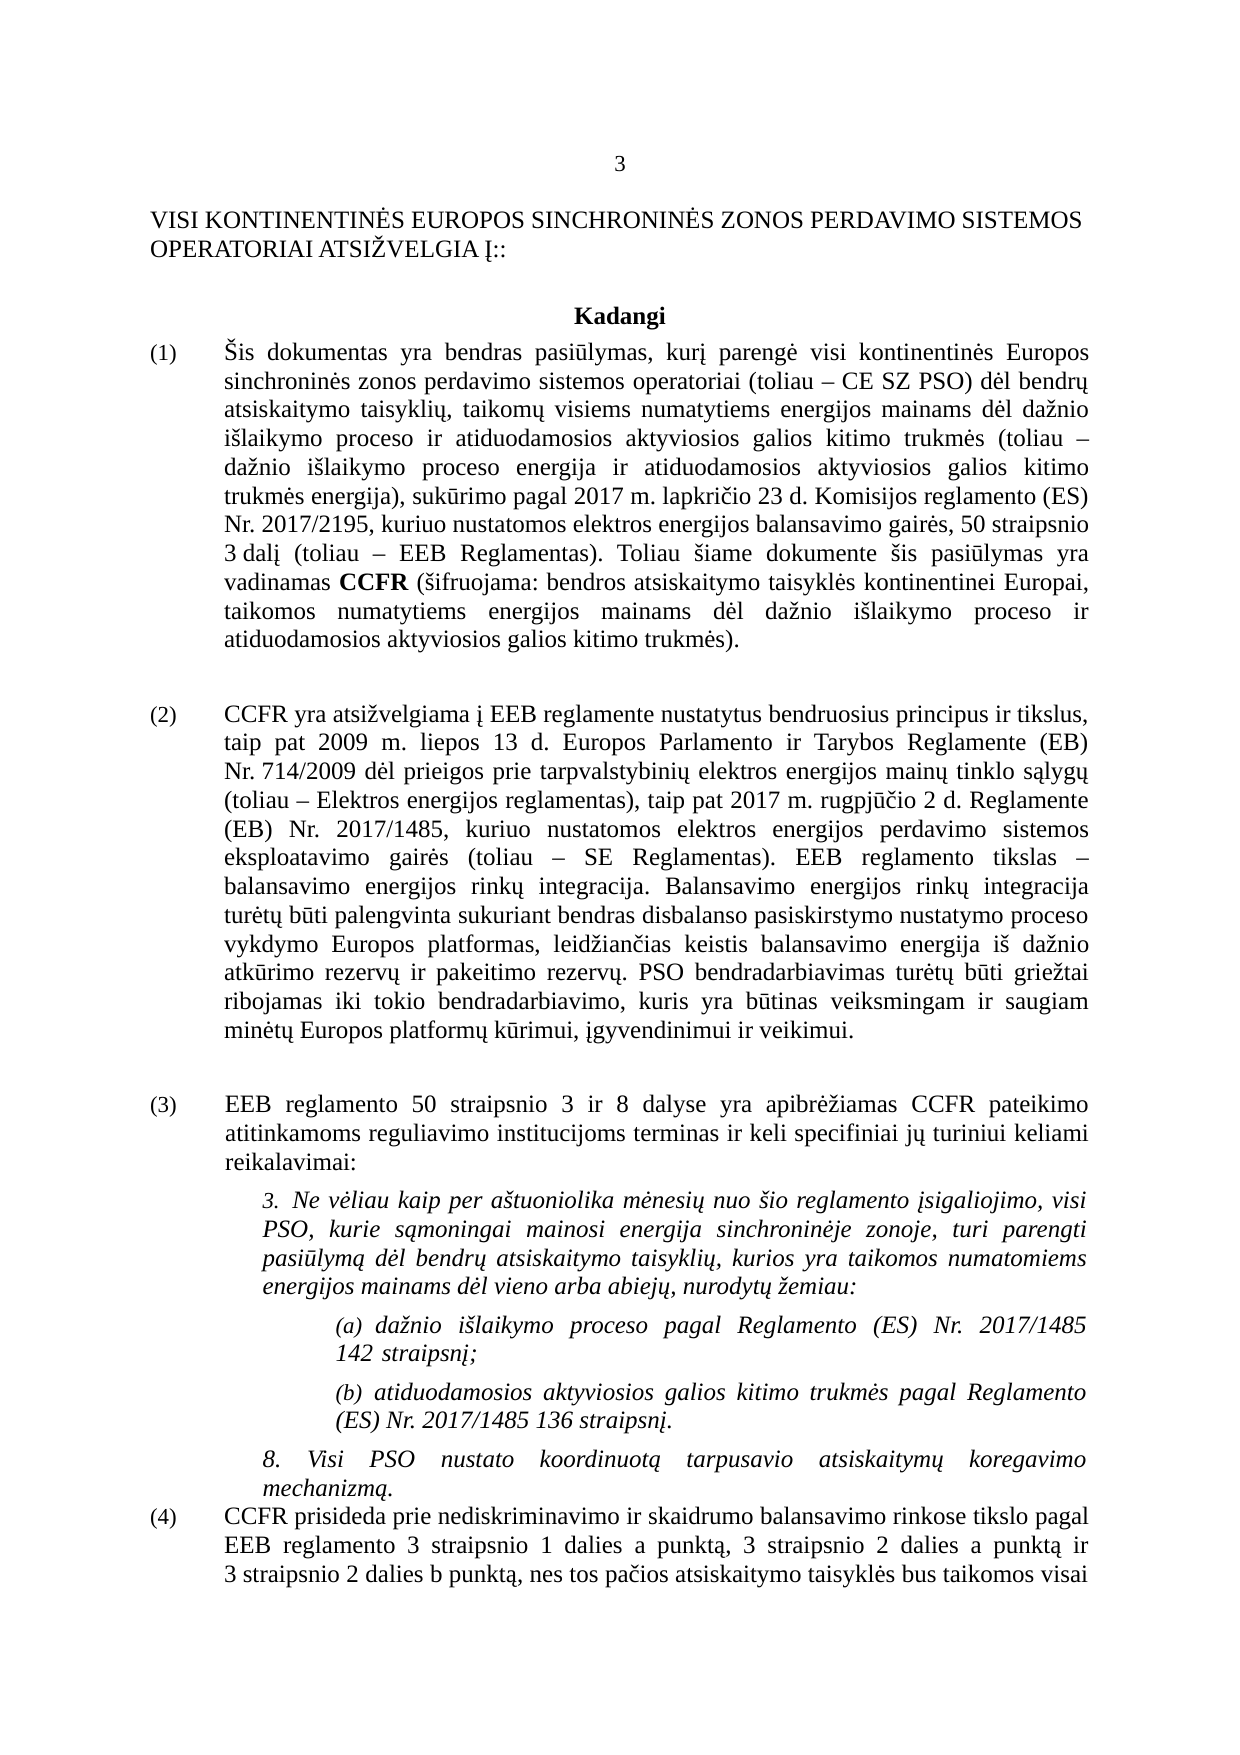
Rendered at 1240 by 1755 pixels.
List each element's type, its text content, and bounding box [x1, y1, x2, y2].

text (2) CCFR yra atsižvelgiama į EEB reglamente nustatytus bendruosius principus ir tikslus, taip pat 2009 m. liepos 13 d. Europos Parlamento ir Tarybos Reglamente (EB) Nr. 714/2009 dėl prieigos prie tarpvalstybinių elektros energijos mainų tinklo sąlygų (toliau – Elektros energijos reglamentas), taip pat 2017 m. rugpjūčio 2 d. Reglamente (EB) Nr. 2017/1485, kuriuo nustatomos elektros energijos perdavimo sistemos eksploatavimo gairės (toliau – SE Reglamentas). EEB reglamento tikslas – balansavimo energijos rinkų integracija. Balansavimo energijos rinkų integracija turėtų būti palengvinta sukuriant bendras disbalanso pasiskirstymo nustatymo proceso vykdymo Europos platformas, leidžiančias keistis balansavimo energija iš dažnio atkūrimo rezervų ir pakeitimo rezervų. PSO bendradarbiavimas turėtų būti griežtai ribojamas iki tokio bendradarbiavimo, kuris yra būtinas veiksmingam ir saugiam minėtų Europos platformų kūrimui, įgyvendinimui ir veikimui. [150, 699, 1089, 1044]
text Kadangi [150, 301, 1089, 330]
text (4) CCFR prisideda prie nediskriminavimo ir skaidrumo balansavimo rinkose tikslo pagal EEB reglamento 3 straipsnio 1 dalies a punktą, 3 straipsnio 2 dalies a punktą ir 3 straipsnio 2 dalies b punktą, nes tos pačios atsiskaitymo taisyklės bus taikomos visai [150, 1501, 1089, 1588]
text 8. Visi PSO nustato koordinuotą tarpusavio atsiskaitymų koregavimo mechanizmą. [262, 1444, 1089, 1501]
text 2 [150, 150, 1089, 176]
text (3) EEB reglamento 50 straipsnio 3 ir 8 dalyse yra apibrėžiamas CCFR pateikimo atitinkamoms reguliavimo institucijoms terminas ir keli specifiniai jų turiniui keliami reikalavimai: [150, 1089, 1089, 1176]
text (a) dažnio išlaikymo proceso pagal Reglamento (ES) Nr. 2017/1485 142 straipsnį; [335, 1310, 1089, 1367]
text VISI KONTINENTINĖS EUROPOS SINCHRONINĖS ZONOS PERDAVIMO SISTEMOS OPERATORIAI ATSIŽVELGIA Į:: [150, 205, 1089, 263]
text (1) Šis dokumentas yra bendras pasiūlymas, kurį parengė visi kontinentinės Europos sinchroninės zonos perdavimo sistemos operatoriai (toliau – CE SZ PSO) dėl bendrų atsiskaitymo taisyklių, taikomų visiems numatytiems energijos mainams dėl dažnio išlaikymo proceso ir atiduodamosios aktyviosios galios kitimo trukmės (toliau – dažnio išlaikymo proceso energija ir atiduodamosios aktyviosios galios kitimo trukmės energija), sukūrimo pagal 2017 m. lapkričio 23 d. Komisijos reglamento (ES) Nr. 2017/2195, kuriuo nustatomos elektros energijos balansavimo gairės, 50 straipsnio 3 dalį (toliau – EEB Reglamentas). Toliau šiame dokumente šis pasiūlymas yra vadinamas CCFR (šifruojama: bendros atsiskaitymo taisyklės kontinentinei Europai, taikomos numatytiems energijos mainams dėl dažnio išlaikymo proceso ir atiduodamosios aktyviosios galios kitimo trukmės). [150, 337, 1089, 653]
text 3. Ne vėliau kaip per aštuoniolika mėnesių nuo šio reglamento įsigaliojimo, visi PSO, kurie sąmoningai mainosi energija sinchroninėje zonoje, turi parengti pasiūlymą dėl bendrų atsiskaitymo taisyklių, kurios yra taikomos numatomiems energijos mainams dėl vieno arba abiejų, nurodytų žemiau: [262, 1185, 1089, 1300]
text (b) atiduodamosios aktyviosios galios kitimo trukmės pagal Reglamento (ES) Nr. 2017/1485 136 straipsnį. [335, 1377, 1089, 1434]
